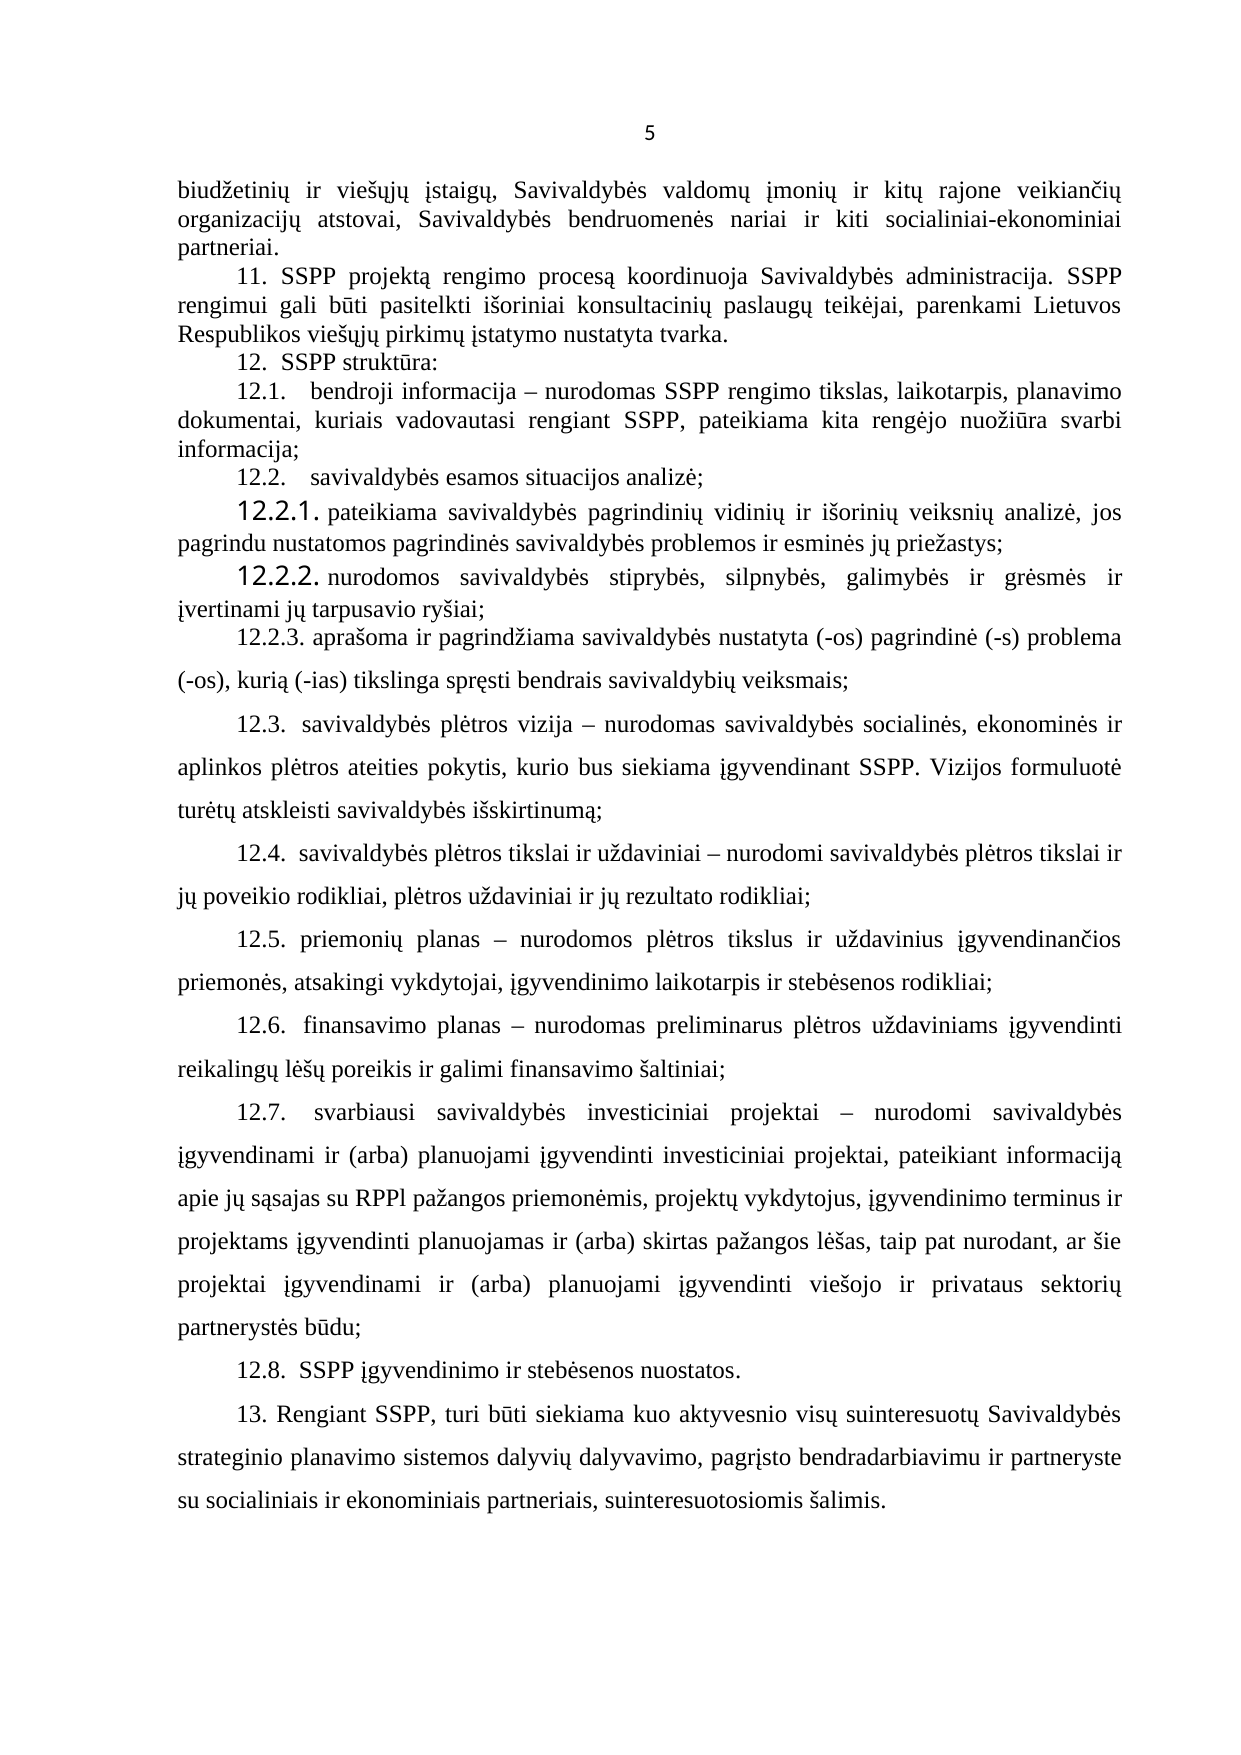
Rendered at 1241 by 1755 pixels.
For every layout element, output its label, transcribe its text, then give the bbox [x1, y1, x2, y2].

text 12.3. savivaldybės plėtros vizija – nurodomas savivaldybės socialinės, ekonominės ir aplinkos plėtros ateities pokytis, kurio bus siekiama įgyvendinant SSPP. Vizijos formuluotė turėtų atskleisti savivaldybės išskirtinumą; [177, 709, 1122, 824]
text 12.2.1. pateikiama savivaldybės pagrindinių vidinių ir išorinių veiksnių analizė, jos pagrindu nustatomos pagrindinės savivaldybės problemos ir esminės jų priežastys; [177, 491, 1122, 557]
text 11. SSPP projektą rengimo procesą koordinuoja Savivaldybės administracija. SSPP rengimui gali būti pasitelkti išoriniai konsultacinių paslaugų teikėjai, parenkami Lietuvos Respublikos viešųjų pirkimų įstatymo nustatyta tvarka. [177, 261, 1122, 347]
text 12.1. bendroji informacija – nurodomas SSPP rengimo tikslas, laikotarpis, planavimo dokumentai, kuriais vadovautasi rengiant SSPP, pateikiama kita rengėjo nuožiūra svarbi informacija; [177, 376, 1122, 462]
text 12.2.3. aprašoma ir pagrindžiama savivaldybės nustatyta (-os) pagrindinė (-s) problema (-os), kurią (-ias) tikslinga spręsti bendrais savivaldybių veiksmais; [177, 622, 1122, 694]
text 12.6. finansavimo planas – nurodomas preliminarus plėtros uždaviniams įgyvendinti reikalingų lėšų poreikis ir galimi finansavimo šaltiniai; [177, 1011, 1122, 1082]
text 12.2. savivaldybės esamos situacijos analizė; [177, 462, 1122, 491]
text 13. Rengiant SSPP, turi būti siekiama kuo aktyvesnio visų suinteresuotų Savivaldybės strateginio planavimo sistemos dalyvių dalyvavimo, pagrįsto bendradarbiavimu ir partneryste su socialiniais ir ekonominiais partneriais, suinteresuotosiomis šalimis. [177, 1399, 1122, 1514]
text 12. SSPP struktūra: [236, 347, 1122, 376]
text 12.7. svarbiausi savivaldybės investiciniai projektai – nurodomi savivaldybės įgyvendinami ir (arba) planuojami įgyvendinti investiciniai projektai, pateikiant informaciją apie jų sąsajas su RPPl pažangos priemonėmis, projektų vykdytojus, įgyvendinimo terminus ir projektams įgyvendinti planuojamas ir (arba) skirtas pažangos lėšas, taip pat nurodant, ar šie projektai įgyvendinami ir (arba) planuojami įgyvendinti viešojo ir privataus sektorių partnerystės būdu; [177, 1097, 1122, 1341]
text 12.2.2. nurodomos savivaldybės stiprybės, silpnybės, galimybės ir grėsmės ir įvertinami jų tarpusavio ryšiai; [177, 557, 1122, 622]
text biudžetinių ir viešųjų įstaigų, Savivaldybės valdomų įmonių ir kitų rajone veikiančių organizacijų atstovai, Savivaldybės bendruomenės nariai ir kiti socialiniai-ekonominiai partneriai. [177, 175, 1122, 261]
text 12.8. SSPP įgyvendinimo ir stebėsenos nuostatos. [177, 1356, 1122, 1384]
text 12.4. savivaldybės plėtros tikslai ir uždaviniai – nurodomi savivaldybės plėtros tikslai ir jų poveikio rodikliai, plėtros uždaviniai ir jų rezultato rodikliai; [177, 838, 1122, 910]
text 12.5. priemonių planas – nurodomos plėtros tikslus ir uždavinius įgyvendinančios priemonės, atsakingi vykdytojai, įgyvendinimo laikotarpis ir stebėsenos rodikliai; [177, 924, 1122, 996]
